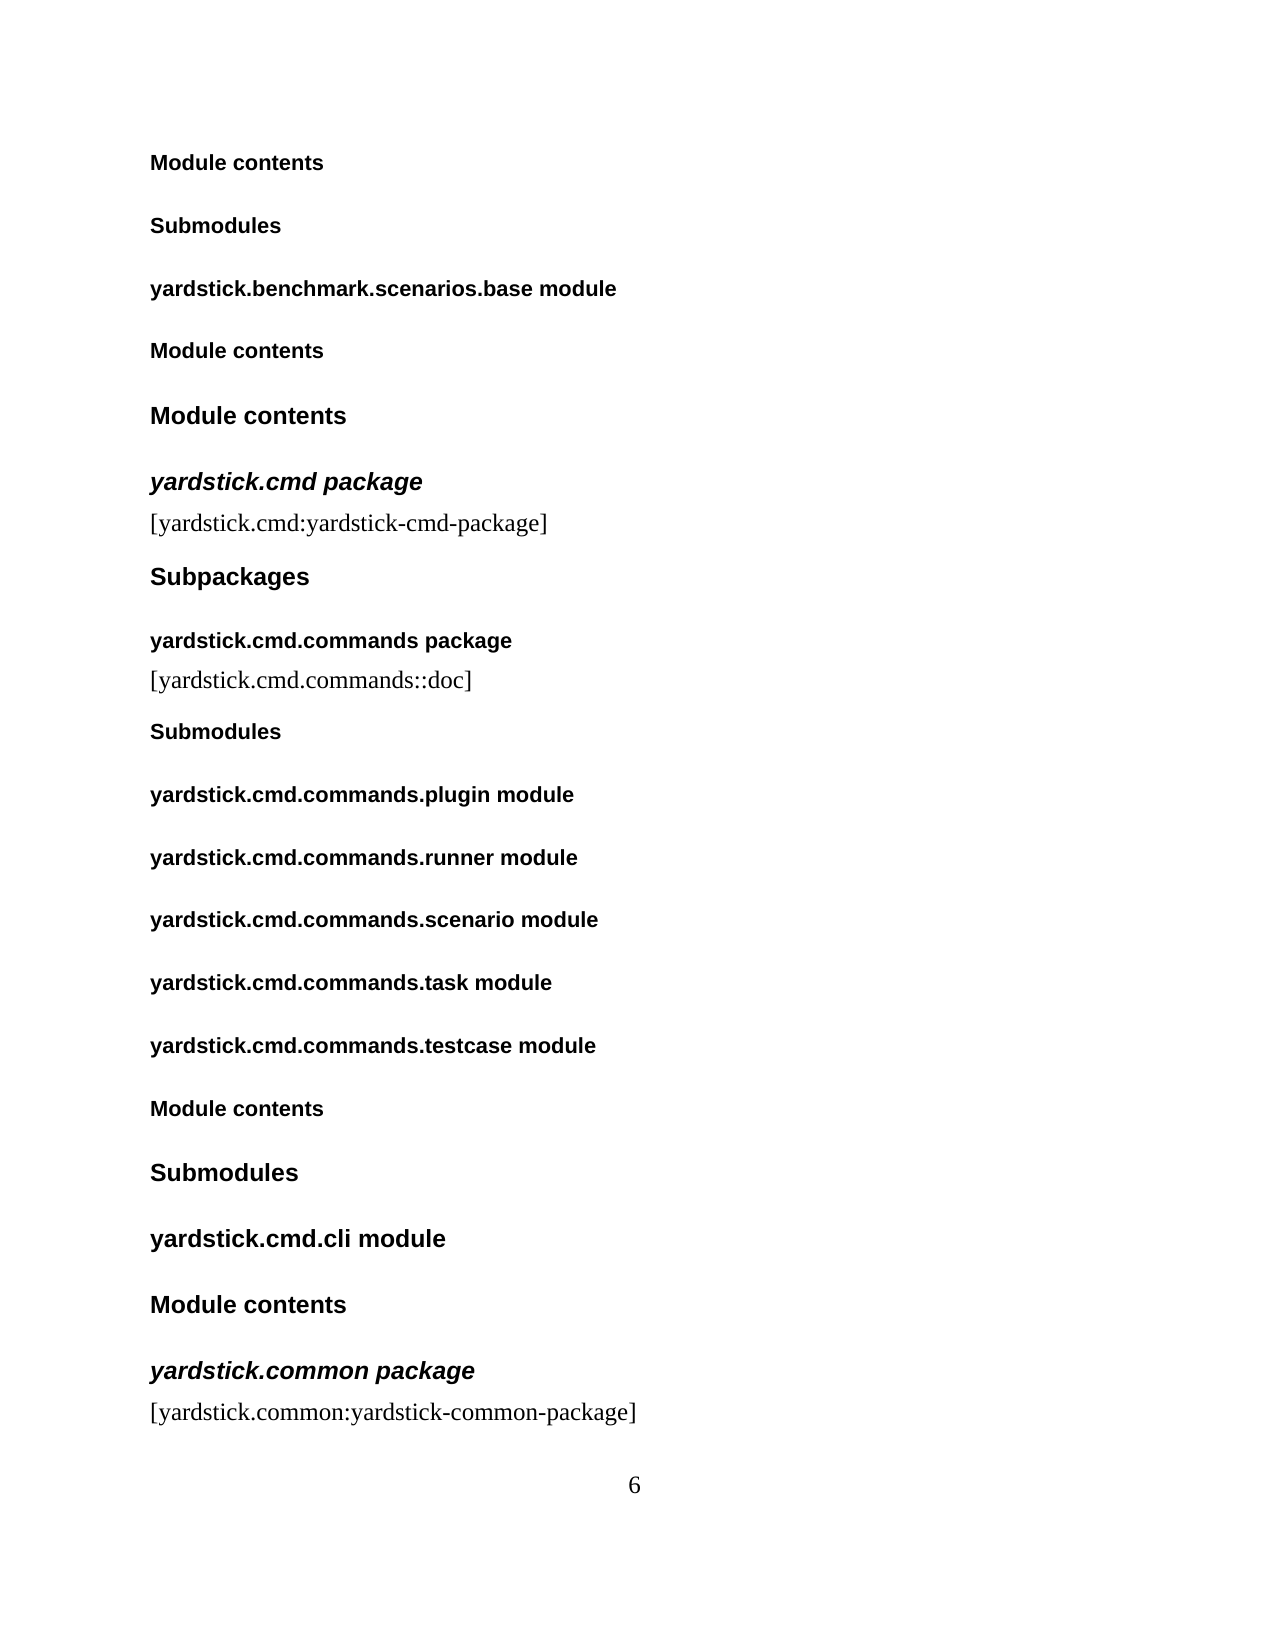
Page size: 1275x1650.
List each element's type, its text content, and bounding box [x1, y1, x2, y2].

subtitle yardstick.cmd package [150, 467, 1125, 495]
subtitle Module contents [150, 150, 1125, 175]
subtitle Submodules [150, 213, 1125, 238]
text [yardstick.common:yardstick-common-package] [150, 1397, 1125, 1426]
subtitle Submodules [150, 719, 1125, 744]
subtitle yardstick.cmd.commands.scenario module [150, 907, 1125, 932]
text [yardstick.cmd.commands::doc] [150, 665, 1125, 694]
subtitle Subpackages [150, 562, 1125, 590]
subtitle yardstick.cmd.commands.task module [150, 970, 1125, 995]
subtitle yardstick.cmd.commands.runner module [150, 844, 1125, 870]
subtitle yardstick.cmd.cli module [150, 1224, 1125, 1253]
subtitle Module contents [150, 1095, 1125, 1121]
subtitle yardstick.cmd.commands package [150, 628, 1125, 653]
subtitle yardstick.common package [150, 1356, 1125, 1385]
subtitle Module contents [150, 338, 1125, 363]
subtitle yardstick.cmd.commands.testcase module [150, 1033, 1125, 1058]
text [yardstick.cmd:yardstick-cmd-package] [150, 508, 1125, 537]
subtitle Module contents [150, 1290, 1125, 1319]
subtitle Submodules [150, 1158, 1125, 1187]
subtitle yardstick.benchmark.scenarios.base module [150, 275, 1125, 301]
subtitle yardstick.cmd.commands.plugin module [150, 782, 1125, 807]
subtitle Module contents [150, 401, 1125, 429]
